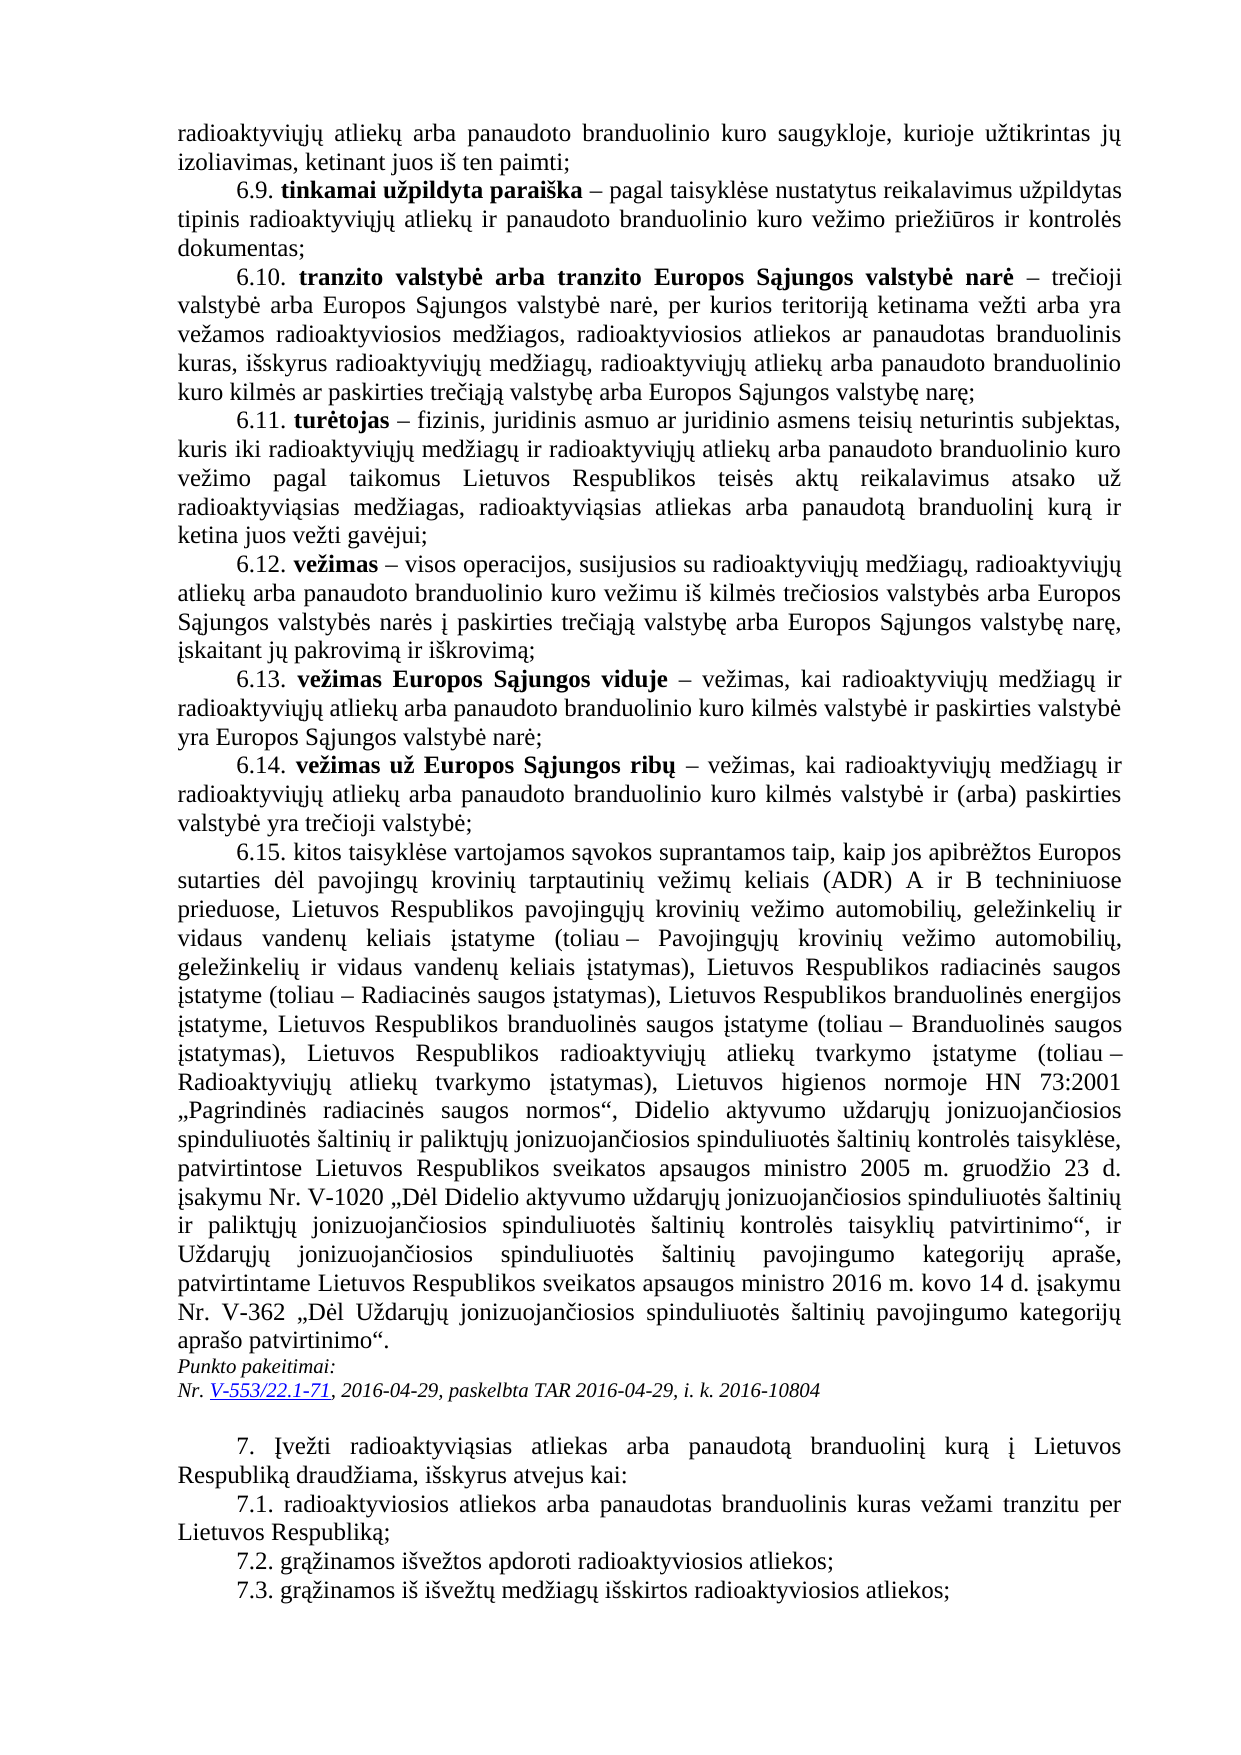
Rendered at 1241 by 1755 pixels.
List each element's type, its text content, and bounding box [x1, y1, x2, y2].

text 6.13. vežimas Europos Sąjungos viduje – vežimas, kai radioaktyviųjų medžiagų ir radioaktyviųjų atliekų arba panaudoto branduolinio kuro kilmės valstybė ir paskirties valstybė yra Europos Sąjungos valstybė narė; [177, 664, 1122, 751]
text 6.10. tranzito valstybė arba tranzito Europos Sąjungos valstybė narė – trečioji valstybė arba Europos Sąjungos valstybė narė, per kurios teritoriją ketinama vežti arba yra vežamos radioaktyviosios medžiagos, radioaktyviosios atliekos ar panaudotas branduolinis kuras, išskyrus radioaktyviųjų medžiagų, radioaktyviųjų atliekų arba panaudoto branduolinio kuro kilmės ar paskirties trečiąją valstybę arba Europos Sąjungos valstybę narę; [177, 262, 1122, 406]
text 6.15. kitos taisyklėse vartojamos sąvokos suprantamos taip, kaip jos apibrėžtos Europos sutarties dėl pavojingų krovinių tarptautinių vežimų keliais (ADR) A ir B techniniuose prieduose, Lietuvos Respublikos pavojingųjų krovinių vežimo automobilių, geležinkelių ir vidaus vandenų keliais įstatyme (toliau – Pavojingųjų krovinių vežimo automobilių, geležinkelių ir vidaus vandenų keliais įstatymas), Lietuvos Respublikos radiacinės saugos įstatyme (toliau – Radiacinės saugos įstatymas), Lietuvos Respublikos branduolinės energijos įstatyme, Lietuvos Respublikos branduolinės saugos įstatyme (toliau – Branduolinės saugos įstatymas), Lietuvos Respublikos radioaktyviųjų atliekų tvarkymo įstatyme (toliau – Radioaktyviųjų atliekų tvarkymo įstatymas), Lietuvos higienos normoje HN 73:2001 „Pagrindinės radiacinės saugos normos“, Didelio aktyvumo uždarųjų jonizuojančiosios spinduliuotės šaltinių ir paliktųjų jonizuojančiosios spinduliuotės šaltinių kontrolės taisyklėse, patvirtintose Lietuvos Respublikos sveikatos apsaugos ministro 2005 m. gruodžio 23 d. įsakymu Nr. V-1020 „Dėl Didelio aktyvumo uždarųjų jonizuojančiosios spinduliuotės šaltinių ir paliktųjų jonizuojančiosios spinduliuotės šaltinių kontrolės taisyklių patvirtinimo“, ir Uždarųjų jonizuojančiosios spinduliuotės šaltinių pavojingumo kategorijų apraše, patvirtintame Lietuvos Respublikos sveikatos apsaugos ministro 2016 m. kovo 14 d. įsakymu Nr. V-362 „Dėl Uždarųjų jonizuojančiosios spinduliuotės šaltinių pavojingumo kategorijų aprašo patvirtinimo“. [177, 837, 1122, 1354]
text 7.1. radioaktyviosios atliekos arba panaudotas branduolinis kuras vežami tranzitu per Lietuvos Respubliką; [177, 1489, 1122, 1546]
text 7. Įvežti radioaktyviąsias atliekas arba panaudotą branduolinį kurą į Lietuvos Respubliką draudžiama, išskyrus atvejus kai: [177, 1431, 1122, 1489]
text radioaktyviųjų atliekų arba panaudoto branduolinio kuro saugykloje, kurioje užtikrintas jų izoliavimas, ketinant juos iš ten paimti; [177, 118, 1122, 176]
text Punkto pakeitimai: [177, 1354, 1122, 1378]
text 6.14. vežimas už Europos Sąjungos ribų – vežimas, kai radioaktyviųjų medžiagų ir radioaktyviųjų atliekų arba panaudoto branduolinio kuro kilmės valstybė ir (arba) paskirties valstybė yra trečioji valstybė; [177, 751, 1122, 837]
text 6.11. turėtojas – fizinis, juridinis asmuo ar juridinio asmens teisių neturintis subjektas, kuris iki radioaktyviųjų medžiagų ir radioaktyviųjų atliekų arba panaudoto branduolinio kuro vežimo pagal taikomus Lietuvos Respublikos teisės aktų reikalavimus atsako už radioaktyviąsias medžiagas, radioaktyviąsias atliekas arba panaudotą branduolinį kurą ir ketina juos vežti gavėjui; [177, 406, 1122, 549]
text 6.12. vežimas – visos operacijos, susijusios su radioaktyviųjų medžiagų, radioaktyviųjų atliekų arba panaudoto branduolinio kuro vežimu iš kilmės trečiosios valstybės arba Europos Sąjungos valstybės narės į paskirties trečiąją valstybę arba Europos Sąjungos valstybę narę, įskaitant jų pakrovimą ir iškrovimą; [177, 549, 1122, 664]
text 7.3. grąžinamos iš išvežtų medžiagų išskirtos radioaktyviosios atliekos; [177, 1575, 1122, 1604]
text 7.2. grąžinamos išvežtos apdoroti radioaktyviosios atliekos; [177, 1546, 1122, 1575]
text Nr. V-553/22.1-71, 2016-04-29, paskelbta TAR 2016-04-29, i. k. 2016-10804 [177, 1378, 1122, 1402]
text 6.9. tinkamai užpildyta paraiška – pagal taisyklėse nustatytus reikalavimus užpildytas tipinis radioaktyviųjų atliekų ir panaudoto branduolinio kuro vežimo priežiūros ir kontrolės dokumentas; [177, 176, 1122, 262]
